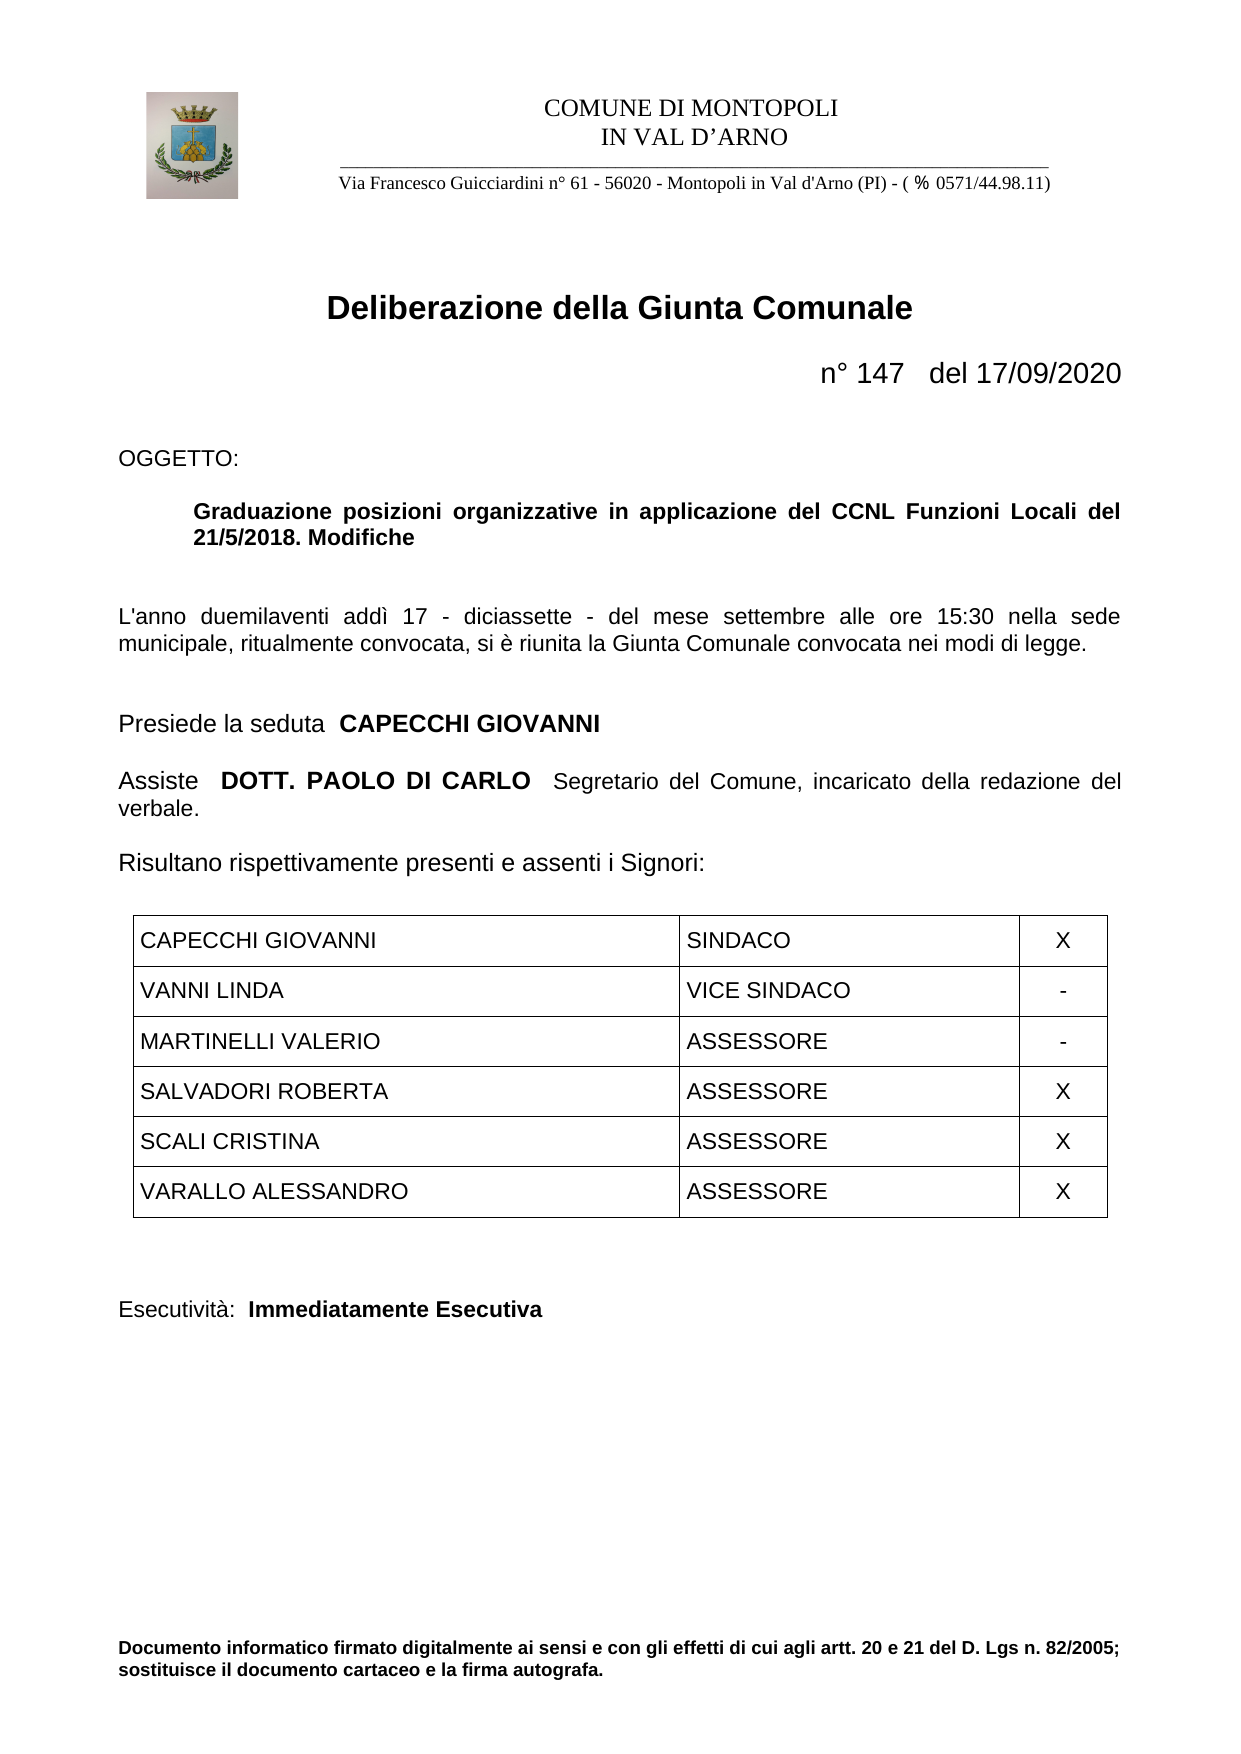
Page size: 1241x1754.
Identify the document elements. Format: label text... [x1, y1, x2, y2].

table_header SINDACO [680, 916, 1019, 966]
table_cell MARTINELLI VALERIO [134, 1017, 679, 1066]
text OGGETTO: [118, 445, 1122, 472]
text Graduazione posizioni organizzative in applicazione del CCNL Funzioni Locali del 21/5/2018. Modifiche [193, 498, 1122, 551]
text Presiede la seduta CAPECCHI GIOVANNI [118, 709, 1122, 737]
table_cell ASSESSORE [680, 1067, 1019, 1116]
table_cell X [1020, 1117, 1107, 1166]
table_cell ASSESSORE [680, 1017, 1019, 1066]
text Deliberazione della Giunta Comunale [118, 288, 1122, 326]
table_cell ASSESSORE [680, 1167, 1019, 1217]
table_cell X [1020, 1167, 1107, 1217]
text Assiste DOTT. PAOLO DI CARLO Segretario del Comune, incaricato della redazione del verbale. [118, 766, 1122, 821]
table_cell - [1020, 1017, 1107, 1066]
text Esecutività: Immediatamente Esecutiva [118, 1296, 1122, 1322]
table_cell ASSESSORE [680, 1117, 1019, 1166]
text n° 147 del 17/09/2020 [118, 356, 1122, 389]
table_header CAPECCHI GIOVANNI [134, 916, 679, 966]
table_header COMUNE DI MONTOPOLI IN VAL D’ARNO _____________________________________________________________________________________ Via Francesco Guicciardini n° 61 - 56020 - Montopoli in Val d'Arno (PI) - ( % 0571/44.98.11) [266, 74, 1122, 229]
table_cell VARALLO ALESSANDRO [134, 1167, 679, 1217]
table_header X [1020, 916, 1107, 966]
table_cell SCALI CRISTINA [134, 1117, 679, 1166]
table_cell VICE SINDACO [680, 967, 1019, 1016]
table_cell X [1020, 1067, 1107, 1116]
table_cell - [1020, 967, 1107, 1016]
table_header [118, 74, 266, 229]
text Risultano rispettivamente presenti e assenti i Signori: [118, 848, 1122, 876]
table_cell SALVADORI ROBERTA [134, 1067, 679, 1116]
picture [146, 92, 239, 199]
text L'anno duemilaventi addì 17 - diciassette - del mese settembre alle ore 15:30 nella sede municipale, ritualmente convocata, si è riunita la Giunta Comunale convocata nei modi di legge. [118, 603, 1122, 656]
table_cell VANNI LINDA [134, 967, 679, 1016]
